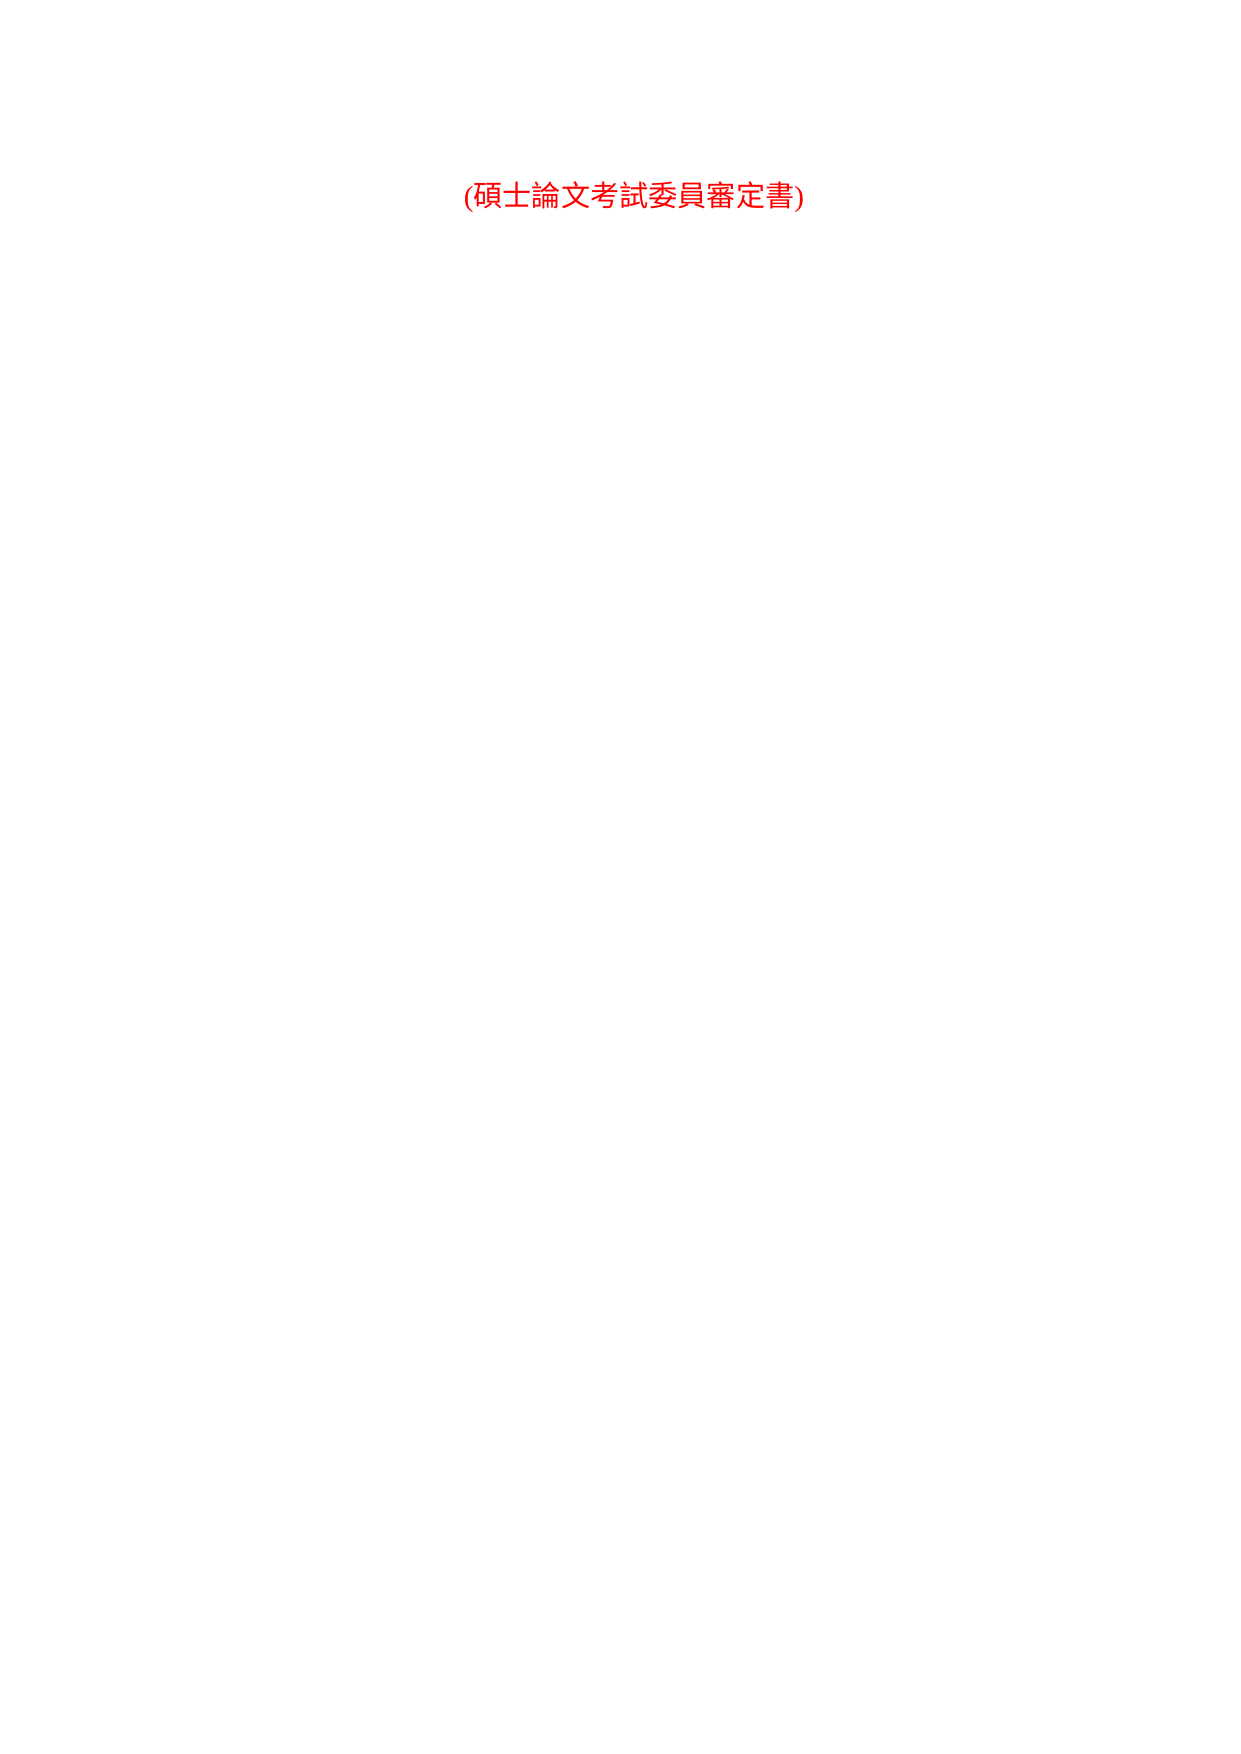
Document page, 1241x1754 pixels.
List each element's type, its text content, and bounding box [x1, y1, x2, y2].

text (碩士論文考試委員審定書) [177, 152, 1090, 214]
